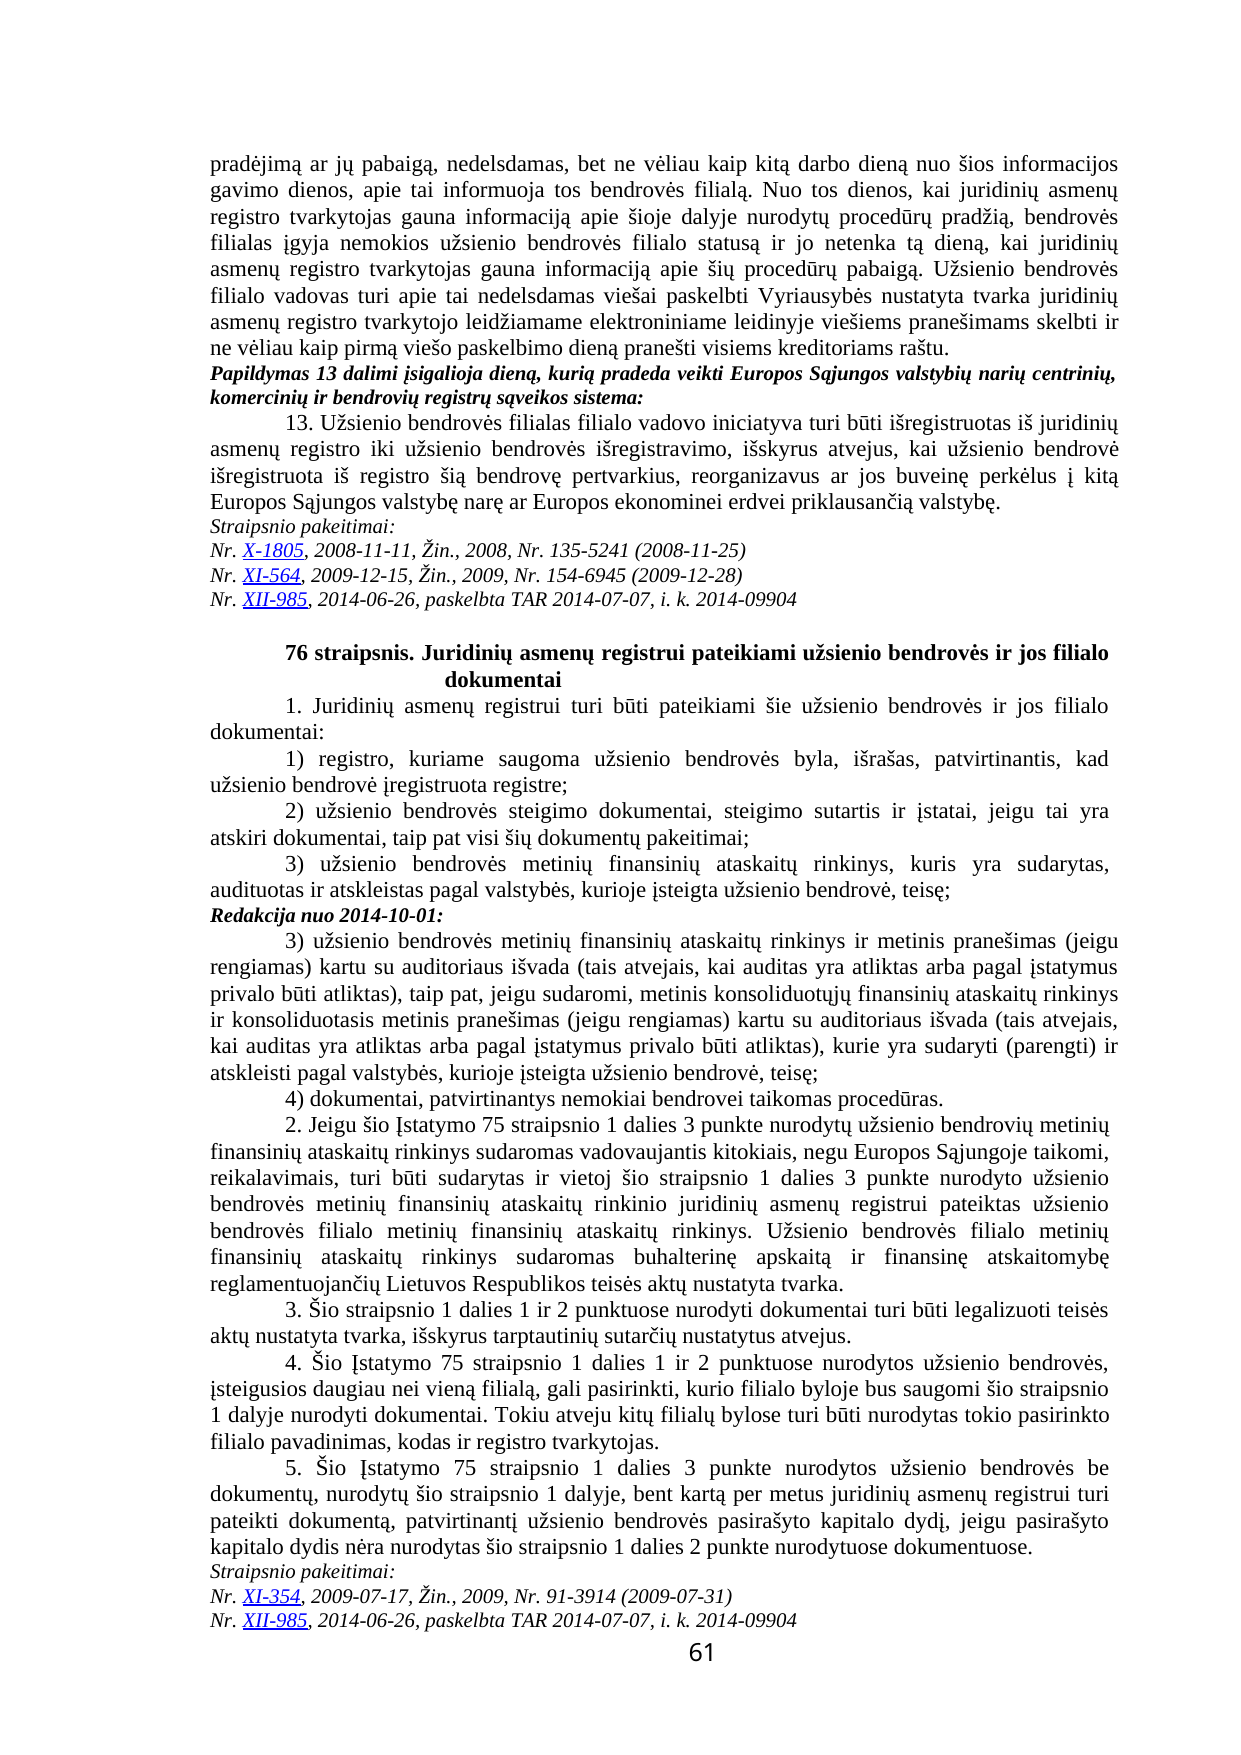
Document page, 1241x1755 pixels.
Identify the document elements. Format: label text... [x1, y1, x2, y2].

text 4. Šio Įstatymo 75 straipsnio 1 dalies 1 ir 2 punktuose nurodytos užsienio bendrovės, įsteigusios daugiau nei vieną filialą, gali pasirinkti, kurio filialo byloje bus saugomi šio straipsnio 1 dalyje nurodyti dokumentai. Tokiu atveju kitų filialų bylose turi būti nurodytas tokio pasirinkto filialo pavadinimas, kodas ir registro tvarkytojas. [210, 1349, 1111, 1454]
text 4) dokumentai, patvirtinantys nemokiai bendrovei taikomas procedūras. [210, 1085, 1111, 1111]
text 2. Jeigu šio Įstatymo 75 straipsnio 1 dalies 3 punkte nurodytų užsienio bendrovių metinių finansinių ataskaitų rinkinys sudaromas vadovaujantis kitokiais, negu Europos Sąjungoje taikomi, reikalavimais, turi būti sudarytas ir vietoj šio straipsnio 1 dalies 3 punkte nurodyto užsienio bendrovės metinių finansinių ataskaitų rinkinio juridinių asmenų registrui pateiktas užsienio bendrovės filialo metinių finansinių ataskaitų rinkinys. Užsienio bendrovės filialo metinių finansinių ataskaitų rinkinys sudaromas buhalterinę apskaitą ir finansinę atskaitomybę reglamentuojančių Lietuvos Respublikos teisės aktų nustatyta tvarka. [210, 1111, 1111, 1296]
text 1. Juridinių asmenų registrui turi būti pateikiami šie užsienio bendrovės ir jos filialo dokumentai: [210, 692, 1111, 745]
text Nr. XII-985, 2014-06-26, paskelbta TAR 2014-07-07, i. k. 2014-09904 [210, 587, 1120, 611]
text 3. Šio straipsnio 1 dalies 1 ir 2 punktuose nurodyti dokumentai turi būti legalizuoti teisės aktų nustatyta tvarka, išskyrus tarptautinių sutarčių nustatytus atvejus. [210, 1296, 1111, 1349]
text 76 straipsnis. Juridinių asmenų registrui pateikiami užsienio bendrovės ir jos filialo dokumentai [285, 639, 1111, 692]
text 13. Užsienio bendrovės filialas filialo vadovo iniciatyva turi būti išregistruotas iš juridinių asmenų registro iki užsienio bendrovės išregistravimo, išskyrus atvejus, kai užsienio bendrovė išregistruota iš registro šią bendrovę pertvarkius, reorganizavus ar jos buveinę perkėlus į kitą Europos Sąjungos valstybę narę ar Europos ekonominei erdvei priklausančią valstybę. [210, 409, 1120, 514]
text Redakcija nuo 2014-10-01: [210, 903, 1111, 927]
text Nr. X-1805, 2008-11-11, Žin., 2008, Nr. 135-5241 (2008-11-25) [210, 538, 1120, 562]
text Nr. XII-985, 2014-06-26, paskelbta TAR 2014-07-07, i. k. 2014-09904 [210, 1608, 1120, 1632]
text 3) užsienio bendrovės metinių finansinių ataskaitų rinkinys, kuris yra sudarytas, audituotas ir atskleistas pagal valstybės, kurioje įsteigta užsienio bendrovė, teisę; [210, 850, 1111, 903]
text 1) registro, kuriame saugoma užsienio bendrovės byla, išrašas, patvirtinantis, kad užsienio bendrovė įregistruota registre; [210, 745, 1111, 797]
text Nr. XI-564, 2009-12-15, Žin., 2009, Nr. 154-6945 (2009-12-28) [210, 562, 1120, 587]
text 3) užsienio bendrovės metinių finansinių ataskaitų rinkinys ir metinis pranešimas (jeigu rengiamas) kartu su auditoriaus išvada (tais atvejais, kai auditas yra atliktas arba pagal įstatymus privalo būti atliktas), taip pat, jeigu sudaromi, metinis konsoliduotųjų finansinių ataskaitų rinkinys ir konsoliduotasis metinis pranešimas (jeigu rengiamas) kartu su auditoriaus išvada (tais atvejais, kai auditas yra atliktas arba pagal įstatymus privalo būti atliktas), kurie yra sudaryti (parengti) ir atskleisti pagal valstybės, kurioje įsteigta užsienio bendrovė, teisę; [210, 927, 1120, 1085]
text Papildymas 13 dalimi įsigalioja dieną, kurią pradeda veikti Europos Sąjungos valstybių narių centrinių, komercinių ir bendrovių registrų sąveikos sistema: [210, 361, 1120, 409]
text Nr. XI-354, 2009-07-17, Žin., 2009, Nr. 91-3914 (2009-07-31) [210, 1583, 1120, 1608]
text Straipsnio pakeitimai: [210, 514, 1111, 538]
text pradėjimą ar jų pabaigą, nedelsdamas, bet ne vėliau kaip kitą darbo dieną nuo šios informacijos gavimo dienos, apie tai informuoja tos bendrovės filialą. Nuo tos dienos, kai juridinių asmenų registro tvarkytojas gauna informaciją apie šioje dalyje nurodytų procedūrų pradžią, bendrovės filialas įgyja nemokios užsienio bendrovės filialo statusą ir jo netenka tą dieną, kai juridinių asmenų registro tvarkytojas gauna informaciją apie šių procedūrų pabaigą. Užsienio bendrovės filialo vadovas turi apie tai nedelsdamas viešai paskelbti Vyriausybės nustatyta tvarka juridinių asmenų registro tvarkytojo leidžiamame elektroniniame leidinyje viešiems pranešimams skelbti ir ne vėliau kaip pirmą viešo paskelbimo dieną pranešti visiems kreditoriams raštu. [210, 150, 1120, 361]
text 2) užsienio bendrovės steigimo dokumentai, steigimo sutartis ir įstatai, jeigu tai yra atskiri dokumentai, taip pat visi šių dokumentų pakeitimai; [210, 797, 1111, 850]
text 5. Šio Įstatymo 75 straipsnio 1 dalies 3 punkte nurodytos užsienio bendrovės be dokumentų, nurodytų šio straipsnio 1 dalyje, bent kartą per metus juridinių asmenų registrui turi pateikti dokumentą, patvirtinantį užsienio bendrovės pasirašyto kapitalo dydį, jeigu pasirašyto kapitalo dydis nėra nurodytas šio straipsnio 1 dalies 2 punkte nurodytuose dokumentuose. [210, 1454, 1111, 1559]
text Straipsnio pakeitimai: [210, 1559, 1111, 1583]
